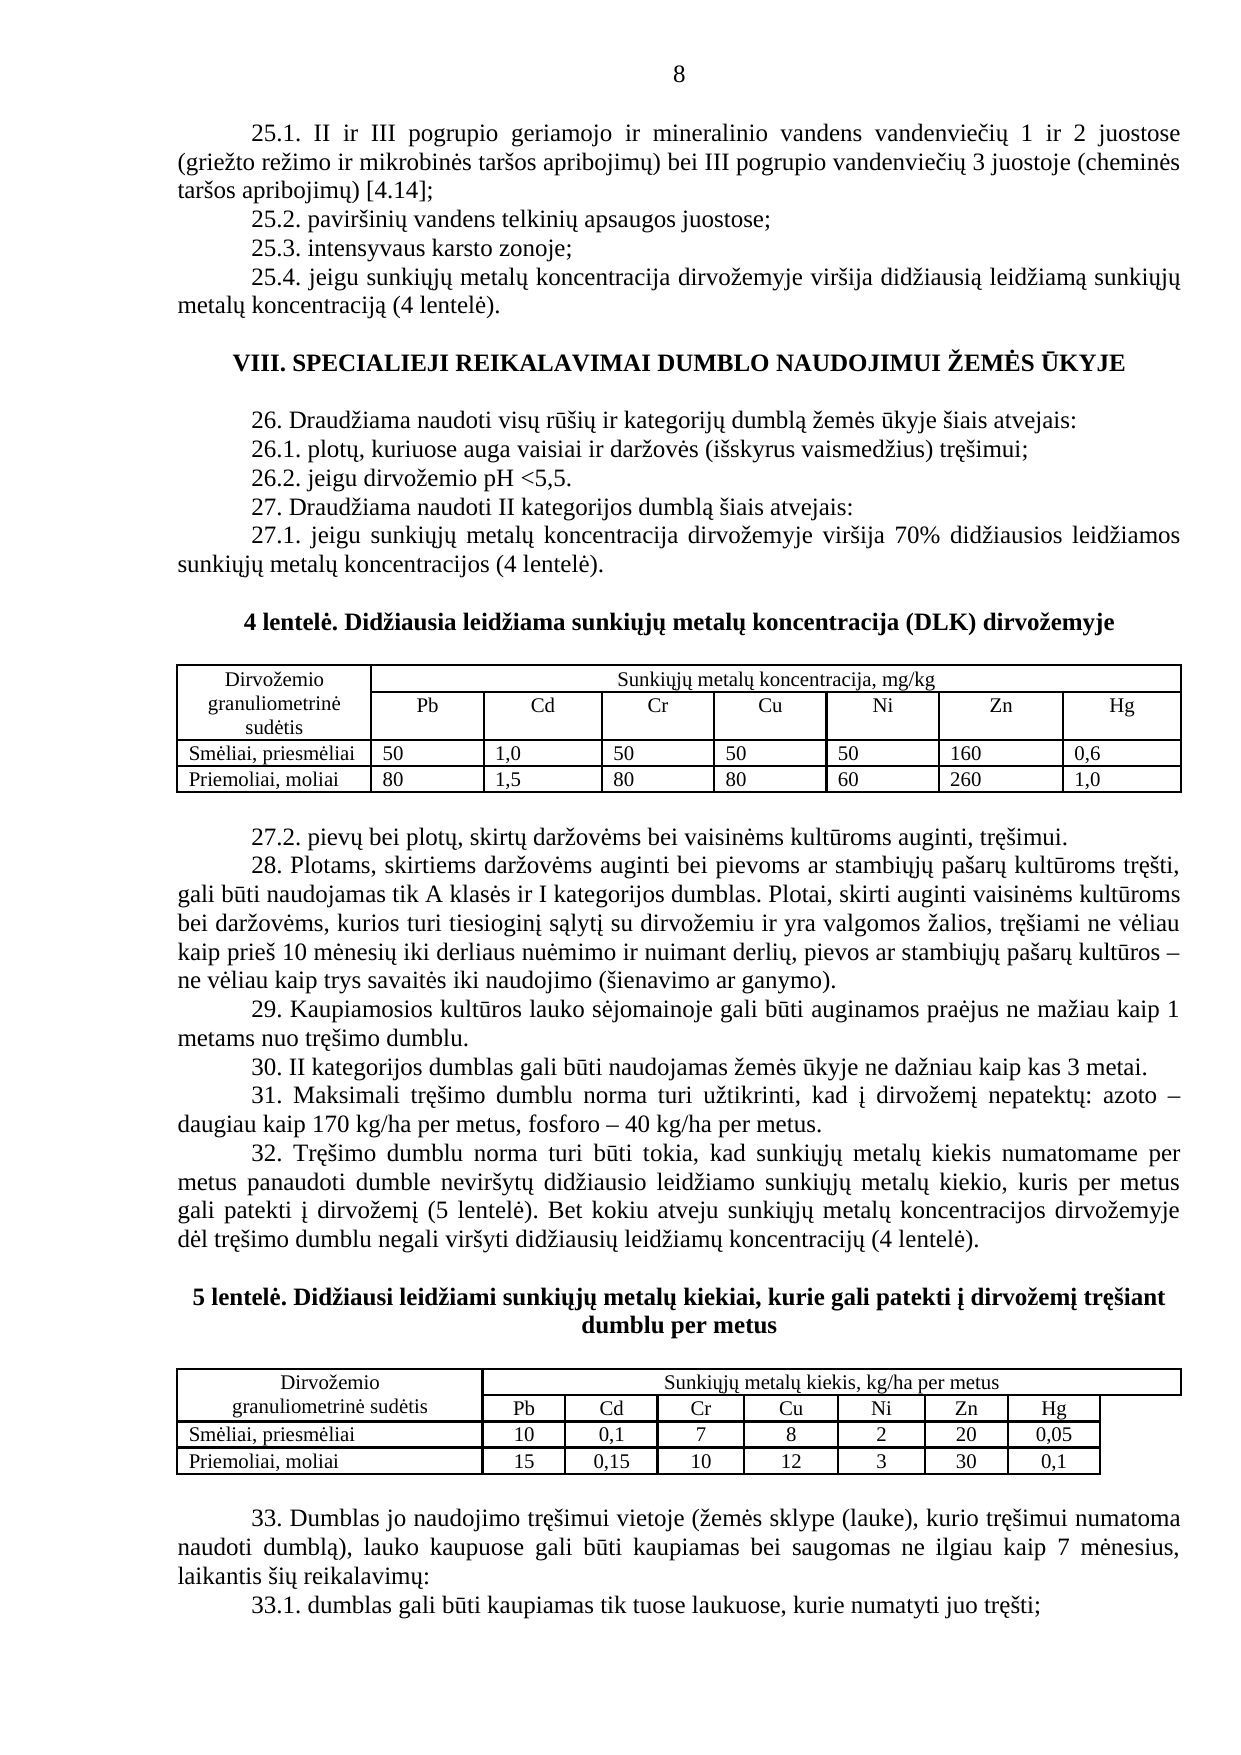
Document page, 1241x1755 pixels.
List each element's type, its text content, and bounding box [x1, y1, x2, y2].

table_cell 1,5 [485, 767, 601, 791]
table_cell 160 [940, 741, 1062, 765]
text 31. Maksimali tręšimo dumblu norma turi užtikrinti, kad į dirvožemį nepatektų: azoto – daugiau kaip 170 kg/ha per metus, fosforo – 40 kg/ha per metus. [177, 1081, 1181, 1138]
text 28. Plotams, skirtiems daržovėms auginti bei pievoms ar stambiųjų pašarų kultūroms tręšti, gali būti naudojamas tik A klasės ir I kategorijos dumblas. Plotai, skirti auginti vaisinėms kultūroms bei daržovėms, kurios turi tiesioginį sąlytį su dirvožemiu ir yra valgomos žalios, tręšiami ne vėliau kaip prieš 10 mėnesių iki derliaus nuėmimo ir nuimant derlių, pievos ar stambiųjų pašarų kultūros – ne vėliau kaip trys savaitės iki naudojimo (šienavimo ar ganymo). [177, 851, 1181, 994]
table_cell [1101, 1420, 1181, 1446]
table_cell 10 [659, 1449, 743, 1473]
text 5 lentelė. Didžiausi leidžiami sunkiųjų metalų kiekiai, kurie gali patekti į dirvožemį tręšiant dumblu per metus [177, 1282, 1181, 1339]
table_header Dirvožemio granuliometrinė sudėtis [178, 1370, 481, 1420]
table_cell 12 [745, 1449, 837, 1473]
table_cell 30 [926, 1449, 1007, 1473]
table_cell Cd [485, 693, 601, 739]
text 33.1. dumblas gali būti kaupiamas tik tuose laukuose, kurie numatyti juo tręšti; [177, 1590, 1181, 1618]
table_cell 0,1 [566, 1423, 656, 1446]
table_cell 0,6 [1064, 741, 1180, 765]
text 25.4. jeigu sunkiųjų metalų koncentracija dirvožemyje viršija didžiausią leidžiamą sunkiųjų metalų koncentraciją (4 lentelė). [177, 262, 1181, 319]
text 26. Draudžiama naudoti visų rūšių ir kategorijų dumblą žemės ūkyje šiais atvejais: [177, 406, 1181, 434]
table_header Sunkiųjų metalų kiekis, kg/ha per metus [484, 1370, 1180, 1394]
table_cell Cr [603, 693, 713, 739]
table_cell 50 [372, 741, 483, 765]
text 30. II kategorijos dumblas gali būti naudojamas žemės ūkyje ne dažniau kaip kas 3 metai. [177, 1052, 1181, 1081]
table_cell 3 [839, 1449, 924, 1473]
table_cell Hg [1009, 1396, 1099, 1420]
text 32. Tręšimo dumblu norma turi būti tokia, kad sunkiųjų metalų kiekis numatomame per metus panaudoti dumble neviršytų didžiausio leidžiamo sunkiųjų metalų kiekio, kuris per metus gali patekti į dirvožemį (5 lentelė). Bet kokiu atveju sunkiųjų metalų koncentracijos dirvožemyje dėl tręšimo dumblu negali viršyti didžiausių leidžiamų koncentracijų (4 lentelė). [177, 1138, 1181, 1253]
table_cell Priemoliai, moliai [178, 1449, 481, 1473]
table_cell Smėliai, priesmėliai [178, 1423, 481, 1446]
table_cell 7 [659, 1423, 743, 1446]
table_cell Smėliai, priesmėliai [178, 741, 370, 765]
text 4 lentelė. Didžiausia leidžiama sunkiųjų metalų koncentracija (DLK) dirvožemyje [177, 607, 1181, 636]
text 29. Kaupiamosios kultūros lauko sėjomainoje gali būti auginamos praėjus ne mažiau kaip 1 metams nuo tręšimo dumblu. [177, 994, 1181, 1052]
table_cell Priemoliai, moliai [178, 767, 370, 791]
table_cell Cu [745, 1396, 837, 1420]
table_cell 80 [715, 767, 825, 791]
table_cell 2 [839, 1423, 924, 1446]
table_cell 10 [484, 1423, 564, 1446]
table_cell Pb [372, 693, 483, 739]
table_cell 1,0 [485, 741, 601, 765]
table_cell 80 [372, 767, 483, 791]
table_cell 0,05 [1009, 1423, 1099, 1446]
text 26.1. plotų, kuriuose auga vaisiai ir daržovės (išskyrus vaismedžius) tręšimui; [177, 434, 1181, 463]
table_cell Pb [484, 1396, 564, 1420]
table_cell Ni [828, 693, 938, 739]
table_cell [1101, 1446, 1181, 1473]
table_cell 50 [715, 741, 825, 765]
table_cell 50 [828, 741, 938, 765]
table_cell 80 [603, 767, 713, 791]
table_cell Cd [566, 1396, 656, 1420]
table_cell 8 [745, 1423, 837, 1446]
table_cell Ni [839, 1396, 924, 1420]
text 33. Dumblas jo naudojimo tręšimui vietoje (žemės sklype (lauke), kurio tręšimui numatoma naudoti dumblą), lauko kaupuose gali būti kaupiamas bei saugomas ne ilgiau kaip 7 mėnesius, laikantis šių reikalavimų: [177, 1503, 1181, 1590]
table_cell 0,15 [566, 1449, 656, 1473]
table_header Sunkiųjų metalų koncentracija, mg/kg [372, 666, 1180, 691]
text 27.1. jeigu sunkiųjų metalų koncentracija dirvožemyje viršija 70% didžiausios leidžiamos sunkiųjų metalų koncentracijos (4 lentelė). [177, 521, 1181, 578]
table_cell Cr [659, 1396, 743, 1420]
text 27.2. pievų bei plotų, skirtų daržovėms bei vaisinėms kultūroms auginti, tręšimui. [177, 822, 1181, 851]
table_cell 1,0 [1064, 767, 1180, 791]
table_cell Cu [715, 693, 825, 739]
table_cell 20 [926, 1423, 1007, 1446]
text VIII. SPECIALIEJI REIKALAVIMAI DUMBLO NAUDOJIMUI ŽEMĖS ŪKYJE [177, 348, 1181, 377]
table_cell 260 [940, 767, 1062, 791]
table_cell Zn [926, 1396, 1007, 1420]
table_cell [1101, 1396, 1181, 1420]
table_cell Hg [1064, 693, 1180, 739]
table_cell 0,1 [1009, 1449, 1099, 1473]
text 25.1. II ir III pogrupio geriamojo ir mineralinio vandens vandenviečių 1 ir 2 juostose (griežto režimo ir mikrobinės taršos apribojimų) bei III pogrupio vandenviečių 3 juostoje (cheminės taršos apribojimų) [4.14]; [177, 118, 1181, 204]
table_header Dirvožemio granuliometrinė sudėtis [178, 666, 370, 739]
table_cell 15 [484, 1449, 564, 1473]
table_cell Zn [940, 693, 1062, 739]
text 25.2. paviršinių vandens telkinių apsaugos juostose; [177, 204, 1181, 233]
text 26.2. jeigu dirvožemio pH <5,5. [177, 463, 1181, 492]
text 27. Draudžiama naudoti II kategorijos dumblą šiais atvejais: [177, 492, 1181, 521]
table_cell 60 [828, 767, 938, 791]
text 25.3. intensyvaus karsto zonoje; [177, 233, 1181, 262]
table_cell 50 [603, 741, 713, 765]
